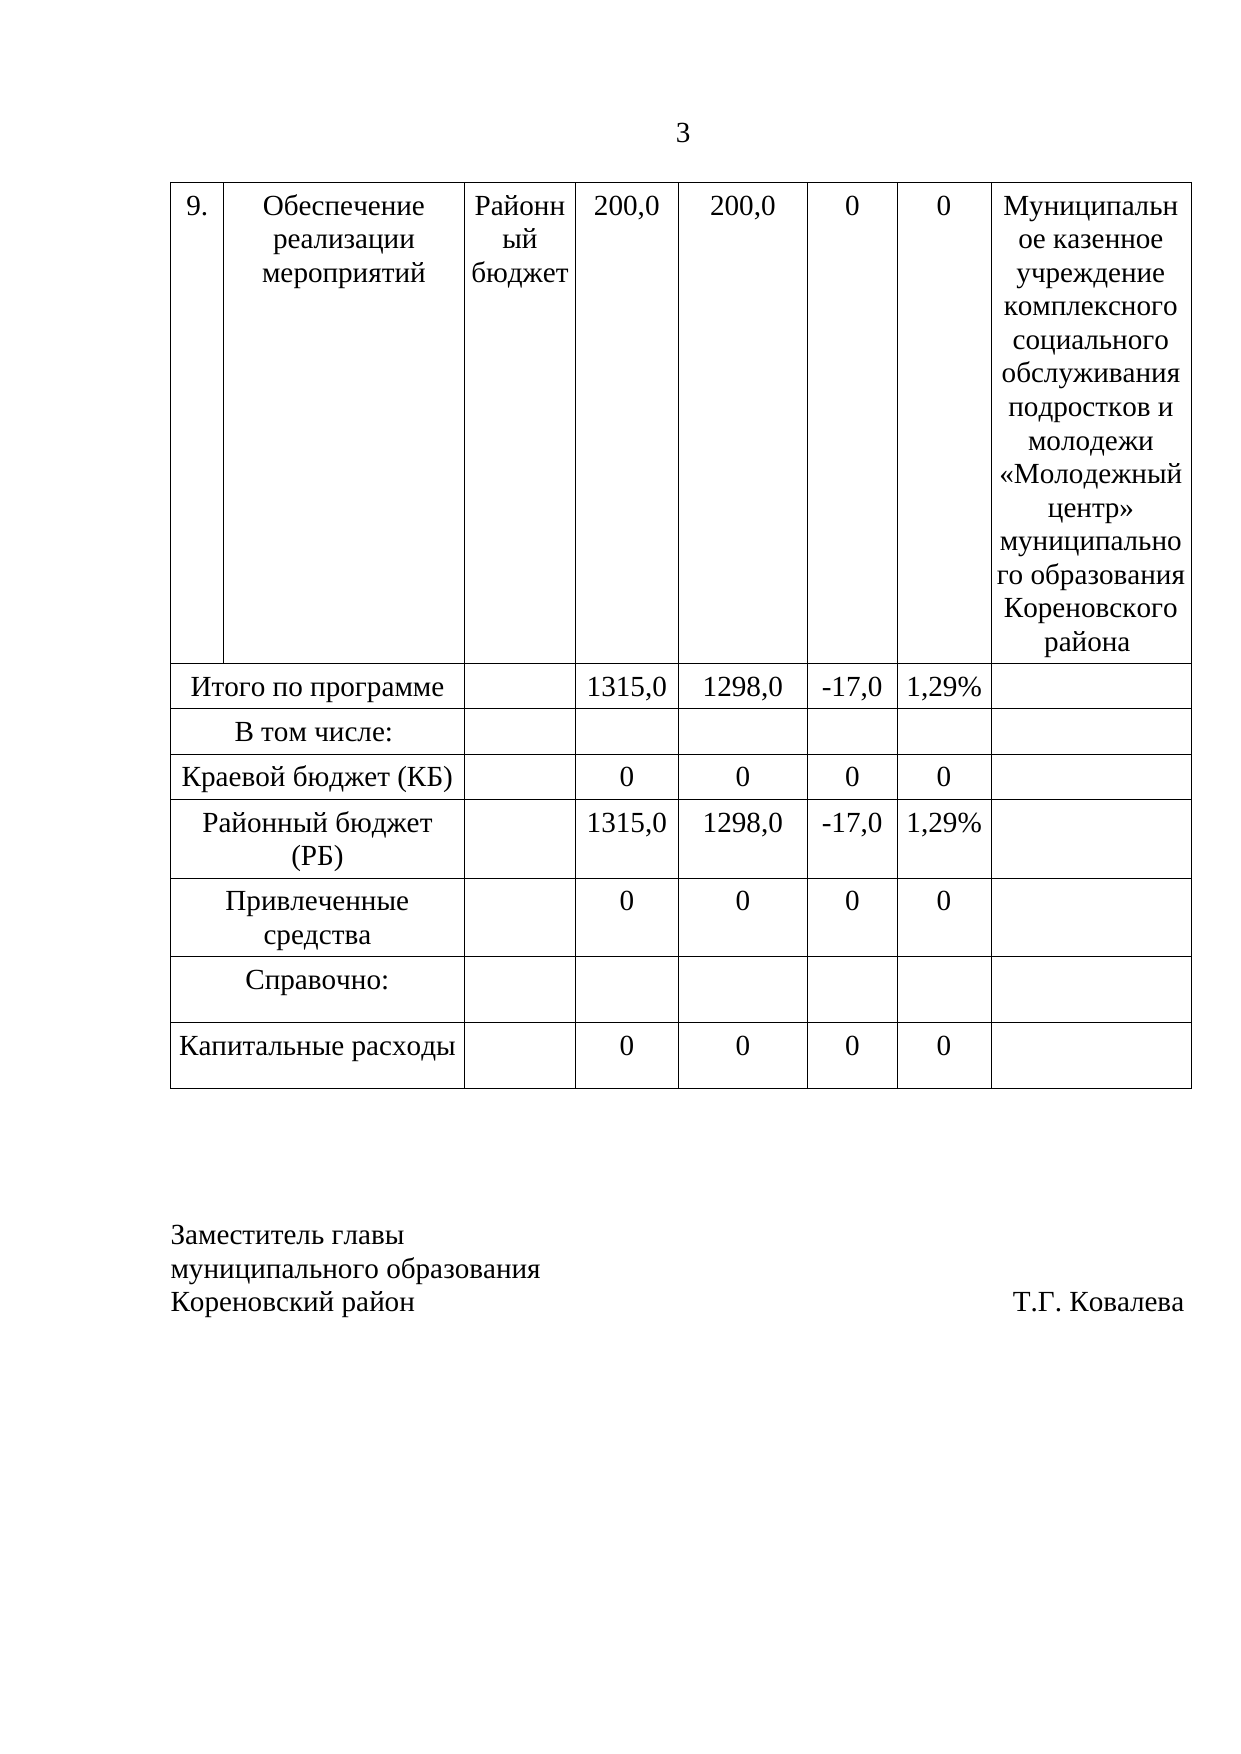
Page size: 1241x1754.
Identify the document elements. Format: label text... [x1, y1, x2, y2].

table_cell 0 [898, 755, 991, 799]
table_cell 1315,0 [576, 800, 678, 877]
table_cell В том числе: [171, 709, 464, 753]
table_cell 1,29% [898, 800, 991, 877]
table_cell [576, 957, 678, 1022]
table_header 200,0 [679, 183, 807, 663]
table_header 200,0 [576, 183, 678, 663]
table_cell 0 [898, 879, 991, 956]
table_cell Справочно: [171, 957, 464, 1022]
table_header 9. [171, 183, 223, 663]
table_cell 1,29% [898, 664, 991, 708]
table_header Обеспечение реализации мероприятий [224, 183, 464, 663]
table_header Муниципальное казенное учреждение комплексного социального обслуживания подростков и молодежи «Молодежный центр» муниципального образования Кореновского района [992, 183, 1191, 663]
table_cell 0 [576, 1023, 678, 1088]
table_cell [992, 755, 1191, 799]
table_cell [679, 957, 807, 1022]
table_cell [898, 957, 991, 1022]
table_cell -17,0 [808, 800, 897, 877]
table_cell [679, 709, 807, 753]
table_cell [992, 800, 1191, 877]
table_cell 1298,0 [679, 800, 807, 877]
table_cell 0 [679, 755, 807, 799]
table_cell [465, 800, 575, 877]
table_cell 0 [679, 879, 807, 956]
table_cell [808, 957, 897, 1022]
table_cell 0 [808, 1023, 897, 1088]
table_cell 0 [898, 1023, 991, 1088]
table_cell [992, 957, 1191, 1022]
text 3 [170, 115, 1195, 148]
table_cell [992, 879, 1191, 956]
table_cell 1315,0 [576, 664, 678, 708]
table_header 0 [898, 183, 991, 663]
table_cell [465, 1023, 575, 1088]
table_cell 0 [808, 879, 897, 956]
table_header Районный бюджет [465, 183, 575, 663]
table_cell [898, 709, 991, 753]
text муниципального образования [170, 1251, 1195, 1284]
table_cell [808, 709, 897, 753]
table_cell [465, 755, 575, 799]
table_cell Краевой бюджет (КБ) [171, 755, 464, 799]
table_cell [992, 664, 1191, 708]
table_cell Районный бюджет (РБ) [171, 800, 464, 877]
table_cell 0 [576, 879, 678, 956]
table_cell 0 [576, 755, 678, 799]
table_cell Привлеченные средства [171, 879, 464, 956]
table_cell -17,0 [808, 664, 897, 708]
table_cell 1298,0 [679, 664, 807, 708]
table_cell [465, 709, 575, 753]
text Заместитель главы [170, 1217, 1195, 1251]
table_cell Капитальные расходы [171, 1023, 464, 1088]
table_cell [576, 709, 678, 753]
table_cell [992, 709, 1191, 753]
table_cell Итого по программе [171, 664, 464, 708]
table_cell 0 [808, 755, 897, 799]
table_header 0 [808, 183, 897, 663]
table_cell 0 [679, 1023, 807, 1088]
text Кореновский район Т.Г. Ковалева [170, 1284, 1195, 1318]
table_cell [465, 664, 575, 708]
table_cell [465, 957, 575, 1022]
table_cell [465, 879, 575, 956]
table_cell [992, 1023, 1191, 1088]
